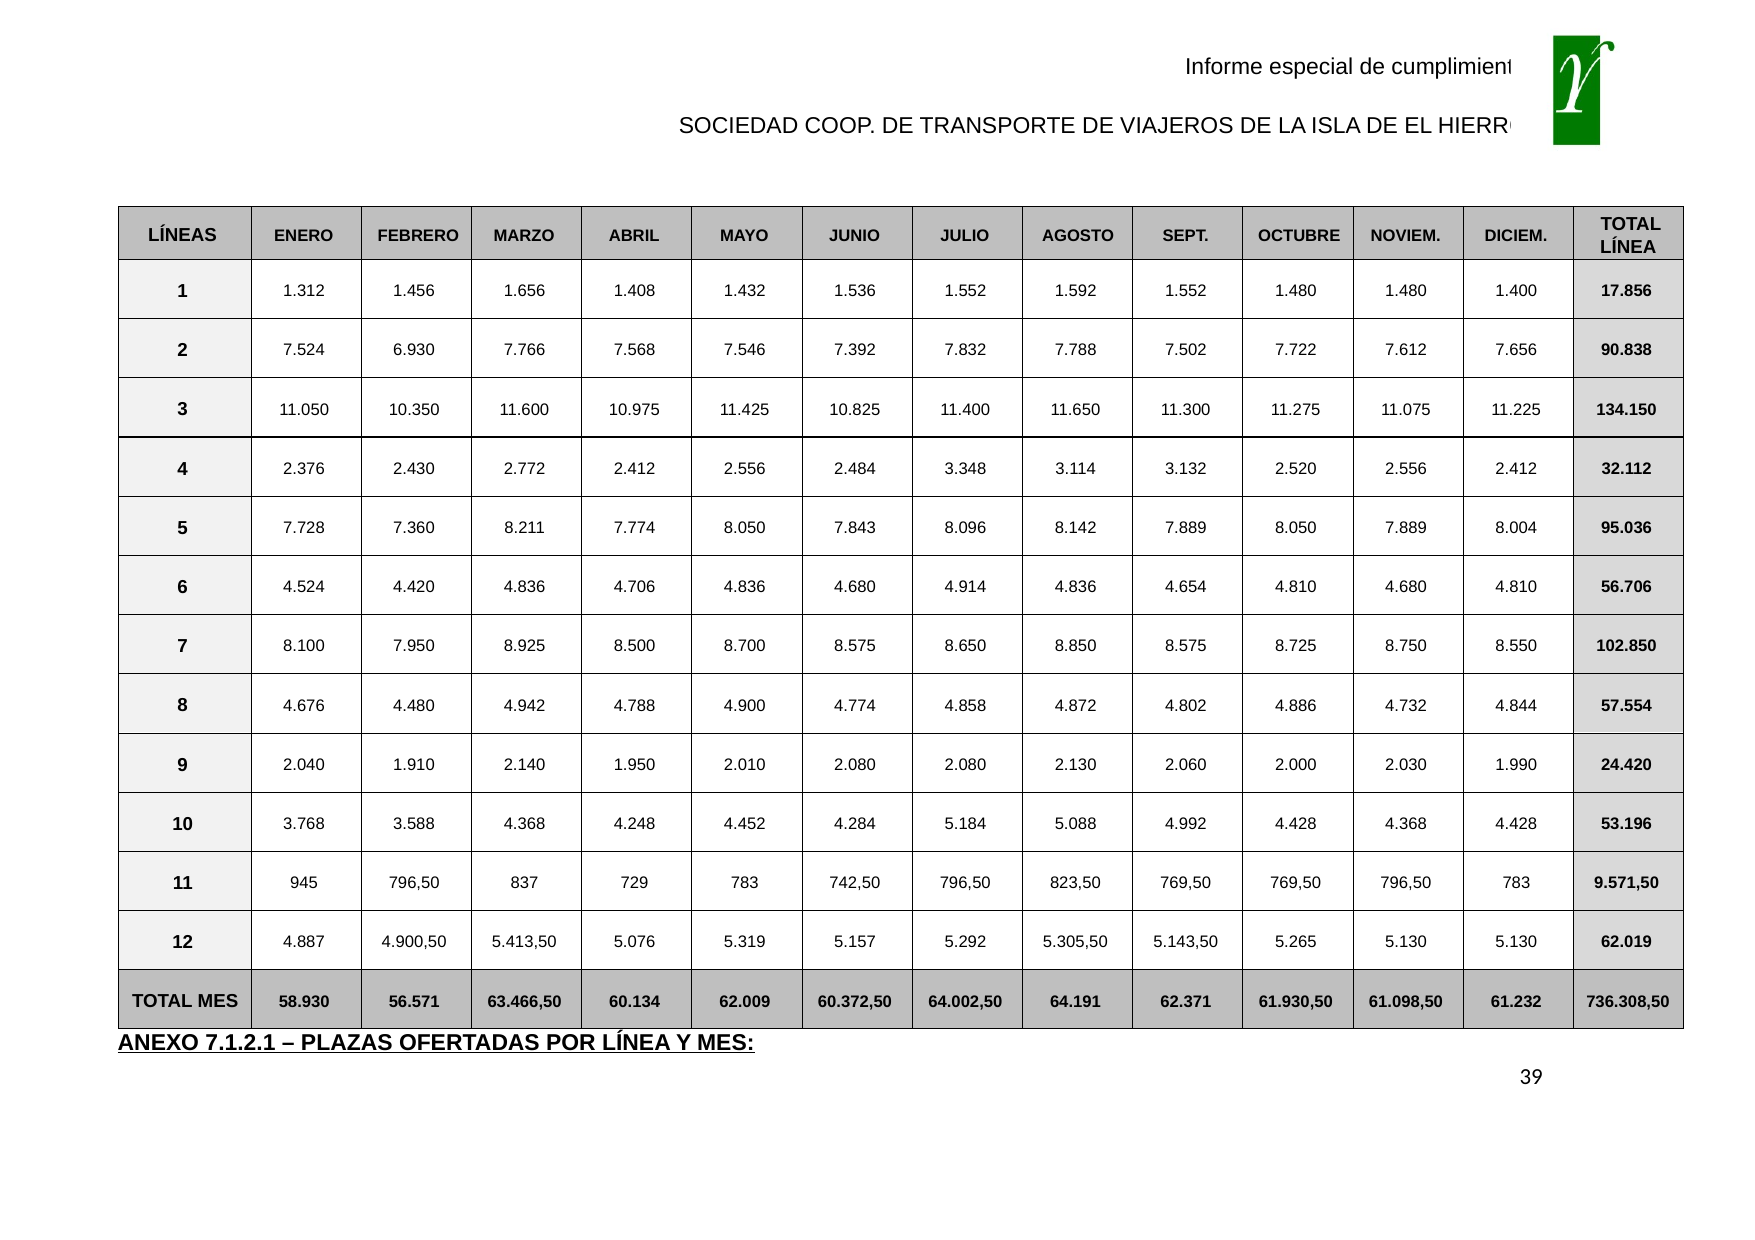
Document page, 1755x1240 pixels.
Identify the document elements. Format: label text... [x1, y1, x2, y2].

table_cell 53.196 [1574, 793, 1683, 851]
table_cell 32.112 [1574, 438, 1683, 496]
table_cell 4.524 [252, 556, 361, 614]
table_cell 8.500 [582, 615, 691, 673]
table_cell 2.412 [582, 438, 691, 496]
table_cell 11.400 [913, 378, 1022, 436]
table_cell 1.480 [1354, 260, 1463, 318]
table_cell 64.002,50 [913, 970, 1022, 1028]
table_cell 1 [119, 260, 251, 318]
table_cell 5.413,50 [472, 911, 581, 969]
table_cell 8.050 [692, 497, 802, 555]
table_cell 11.425 [692, 378, 802, 436]
table_cell 4.774 [803, 674, 912, 732]
table_cell 7.832 [913, 319, 1022, 377]
table_cell 62.019 [1574, 911, 1683, 969]
table_cell 5.130 [1354, 911, 1463, 969]
table_cell 57.554 [1574, 674, 1683, 732]
table_cell 4.836 [472, 556, 581, 614]
table_cell 4.844 [1464, 674, 1573, 732]
table_cell 4.900 [692, 674, 802, 732]
table_cell 4.788 [582, 674, 691, 732]
table_header DICIEM. [1464, 207, 1573, 259]
table_cell 61.232 [1464, 970, 1573, 1028]
table_cell 4.900,50 [362, 911, 471, 969]
table_cell 62.009 [692, 970, 802, 1028]
table_cell 8.211 [472, 497, 581, 555]
table_cell 2.030 [1354, 734, 1463, 792]
table_cell 5 [119, 497, 251, 555]
table_cell 11.600 [472, 378, 581, 436]
table_cell 95.036 [1574, 497, 1683, 555]
table_cell 58.930 [252, 970, 361, 1028]
table_cell 4.914 [913, 556, 1022, 614]
table_cell 7.524 [252, 319, 361, 377]
table_cell 56.571 [362, 970, 471, 1028]
table_cell 10.825 [803, 378, 912, 436]
table_cell 4.248 [582, 793, 691, 851]
table_cell 7.722 [1243, 319, 1353, 377]
table_cell 10.350 [362, 378, 471, 436]
table_cell 4.942 [472, 674, 581, 732]
table_cell 2.430 [362, 438, 471, 496]
table_cell 7.568 [582, 319, 691, 377]
table_cell 11.225 [1464, 378, 1573, 436]
table_cell 7.656 [1464, 319, 1573, 377]
table_cell 8.850 [1023, 615, 1132, 673]
table_cell 10.975 [582, 378, 691, 436]
table_cell 1.656 [472, 260, 581, 318]
table_cell 5.088 [1023, 793, 1132, 851]
table_cell 1.592 [1023, 260, 1132, 318]
table_cell 10 [119, 793, 251, 851]
table_cell 11 [119, 852, 251, 910]
table_cell 6 [119, 556, 251, 614]
table_cell 8.750 [1354, 615, 1463, 673]
table_cell 796,50 [913, 852, 1022, 910]
table_cell 4.706 [582, 556, 691, 614]
table_cell 4.680 [1354, 556, 1463, 614]
table_cell 1.990 [1464, 734, 1573, 792]
table_cell 64.191 [1023, 970, 1132, 1028]
table_cell 4.680 [803, 556, 912, 614]
table_cell 1.552 [913, 260, 1022, 318]
table_cell 7.502 [1133, 319, 1242, 377]
table_cell 4.428 [1464, 793, 1573, 851]
table_cell 7.612 [1354, 319, 1463, 377]
text ANEXO 7.1.2.1 – PLAZAS OFERTADAS POR LÍNEA Y MES: [117, 1029, 1742, 1056]
table_cell 7.889 [1354, 497, 1463, 555]
table_cell 24.420 [1574, 734, 1683, 792]
table_cell 2.484 [803, 438, 912, 496]
table_cell 4.886 [1243, 674, 1353, 732]
table_cell TOTAL MES [119, 970, 251, 1028]
table_cell 12 [119, 911, 251, 969]
table_cell 5.130 [1464, 911, 1573, 969]
table_cell 769,50 [1243, 852, 1353, 910]
table_cell 4.284 [803, 793, 912, 851]
table_header NOVIEM. [1354, 207, 1463, 259]
table_cell 4.810 [1243, 556, 1353, 614]
table_header JULIO [913, 207, 1022, 259]
table_cell 7.728 [252, 497, 361, 555]
table_header SEPT. [1133, 207, 1242, 259]
table_cell 1.312 [252, 260, 361, 318]
table_cell 736.308,50 [1574, 970, 1683, 1028]
table_cell 1.400 [1464, 260, 1573, 318]
table_cell 4.420 [362, 556, 471, 614]
table_cell 4 [119, 438, 251, 496]
table_cell 1.408 [582, 260, 691, 318]
table_cell 11.300 [1133, 378, 1242, 436]
table_header MARZO [472, 207, 581, 259]
table_cell 945 [252, 852, 361, 910]
table_cell 1.432 [692, 260, 802, 318]
table_cell 7.360 [362, 497, 471, 555]
table_header ABRIL [582, 207, 691, 259]
table_cell 9.571,50 [1574, 852, 1683, 910]
table_cell 1.552 [1133, 260, 1242, 318]
table_cell 7.950 [362, 615, 471, 673]
table_cell 63.466,50 [472, 970, 581, 1028]
table_cell 2.376 [252, 438, 361, 496]
table_cell 8.650 [913, 615, 1022, 673]
table_cell 4.810 [1464, 556, 1573, 614]
table_cell 7.889 [1133, 497, 1242, 555]
table_header FEBRERO [362, 207, 471, 259]
table_cell 2.520 [1243, 438, 1353, 496]
table_header MAYO [692, 207, 802, 259]
table_cell 796,50 [1354, 852, 1463, 910]
table_cell 4.858 [913, 674, 1022, 732]
table_cell 5.157 [803, 911, 912, 969]
table_cell 11.275 [1243, 378, 1353, 436]
table_cell 4.676 [252, 674, 361, 732]
table_cell 3.114 [1023, 438, 1132, 496]
table_cell 9 [119, 734, 251, 792]
table_cell 5.076 [582, 911, 691, 969]
table_cell 8.096 [913, 497, 1022, 555]
table_cell 11.050 [252, 378, 361, 436]
table_cell 17.856 [1574, 260, 1683, 318]
table_cell 3.768 [252, 793, 361, 851]
table_cell 60.372,50 [803, 970, 912, 1028]
table_cell 4.802 [1133, 674, 1242, 732]
table_cell 783 [692, 852, 802, 910]
table_cell 102.850 [1574, 615, 1683, 673]
table_header JUNIO [803, 207, 912, 259]
table_cell 5.305,50 [1023, 911, 1132, 969]
table_cell 61.930,50 [1243, 970, 1353, 1028]
table_cell 4.428 [1243, 793, 1353, 851]
table_cell 2.040 [252, 734, 361, 792]
table_cell 2.060 [1133, 734, 1242, 792]
table_cell 8.050 [1243, 497, 1353, 555]
table_cell 2.000 [1243, 734, 1353, 792]
table_header OCTUBRE [1243, 207, 1353, 259]
table_cell 1.456 [362, 260, 471, 318]
table_cell 796,50 [362, 852, 471, 910]
table_cell 1.536 [803, 260, 912, 318]
table_cell 90.838 [1574, 319, 1683, 377]
table_cell 823,50 [1023, 852, 1132, 910]
table_cell 134.150 [1574, 378, 1683, 436]
table_cell 2 [119, 319, 251, 377]
table_cell 8.700 [692, 615, 802, 673]
table_cell 8.004 [1464, 497, 1573, 555]
table_cell 5.143,50 [1133, 911, 1242, 969]
table_cell 3.588 [362, 793, 471, 851]
table_cell 783 [1464, 852, 1573, 910]
table_cell 4.836 [1023, 556, 1132, 614]
table_cell 1.950 [582, 734, 691, 792]
table_cell 2.080 [913, 734, 1022, 792]
table_cell 2.412 [1464, 438, 1573, 496]
table_cell 11.650 [1023, 378, 1132, 436]
table_cell 3.132 [1133, 438, 1242, 496]
table_cell 7.766 [472, 319, 581, 377]
table_header AGOSTO [1023, 207, 1132, 259]
table_cell 4.480 [362, 674, 471, 732]
table_cell 4.368 [472, 793, 581, 851]
table_cell 4.836 [692, 556, 802, 614]
table_cell 837 [472, 852, 581, 910]
table_cell 8.550 [1464, 615, 1573, 673]
table_cell 5.319 [692, 911, 802, 969]
table_cell 56.706 [1574, 556, 1683, 614]
table_cell 5.265 [1243, 911, 1353, 969]
table_cell 729 [582, 852, 691, 910]
table_cell 8.142 [1023, 497, 1132, 555]
table_header LÍNEAS [119, 207, 251, 259]
table_header TOTAL LÍNEA [1574, 207, 1683, 259]
table_cell 1.910 [362, 734, 471, 792]
table_cell 2.140 [472, 734, 581, 792]
table_cell 4.368 [1354, 793, 1463, 851]
table_cell 2.772 [472, 438, 581, 496]
table_cell 2.556 [692, 438, 802, 496]
table_cell 4.452 [692, 793, 802, 851]
table_cell 3 [119, 378, 251, 436]
table_cell 5.292 [913, 911, 1022, 969]
table_cell 7.774 [582, 497, 691, 555]
table_cell 7.843 [803, 497, 912, 555]
table_cell 4.992 [1133, 793, 1242, 851]
table_cell 60.134 [582, 970, 691, 1028]
table_cell 7 [119, 615, 251, 673]
table_cell 2.130 [1023, 734, 1132, 792]
table_cell 11.075 [1354, 378, 1463, 436]
table_cell 8 [119, 674, 251, 732]
table_cell 8.575 [1133, 615, 1242, 673]
table_cell 61.098,50 [1354, 970, 1463, 1028]
table_cell 4.887 [252, 911, 361, 969]
table_cell 62.371 [1133, 970, 1242, 1028]
table_cell 7.546 [692, 319, 802, 377]
table_cell 8.575 [803, 615, 912, 673]
table_cell 7.392 [803, 319, 912, 377]
table_cell 1.480 [1243, 260, 1353, 318]
table_cell 769,50 [1133, 852, 1242, 910]
table_cell 8.725 [1243, 615, 1353, 673]
table_header ENERO [252, 207, 361, 259]
table_cell 4.654 [1133, 556, 1242, 614]
table_cell 5.184 [913, 793, 1022, 851]
table_cell 4.872 [1023, 674, 1132, 732]
table_cell 2.556 [1354, 438, 1463, 496]
table_cell 2.010 [692, 734, 802, 792]
table_cell 742,50 [803, 852, 912, 910]
table_cell 3.348 [913, 438, 1022, 496]
table_cell 8.100 [252, 615, 361, 673]
table_cell 6.930 [362, 319, 471, 377]
table_cell 8.925 [472, 615, 581, 673]
table_cell 2.080 [803, 734, 912, 792]
table_cell 4.732 [1354, 674, 1463, 732]
table_cell 7.788 [1023, 319, 1132, 377]
